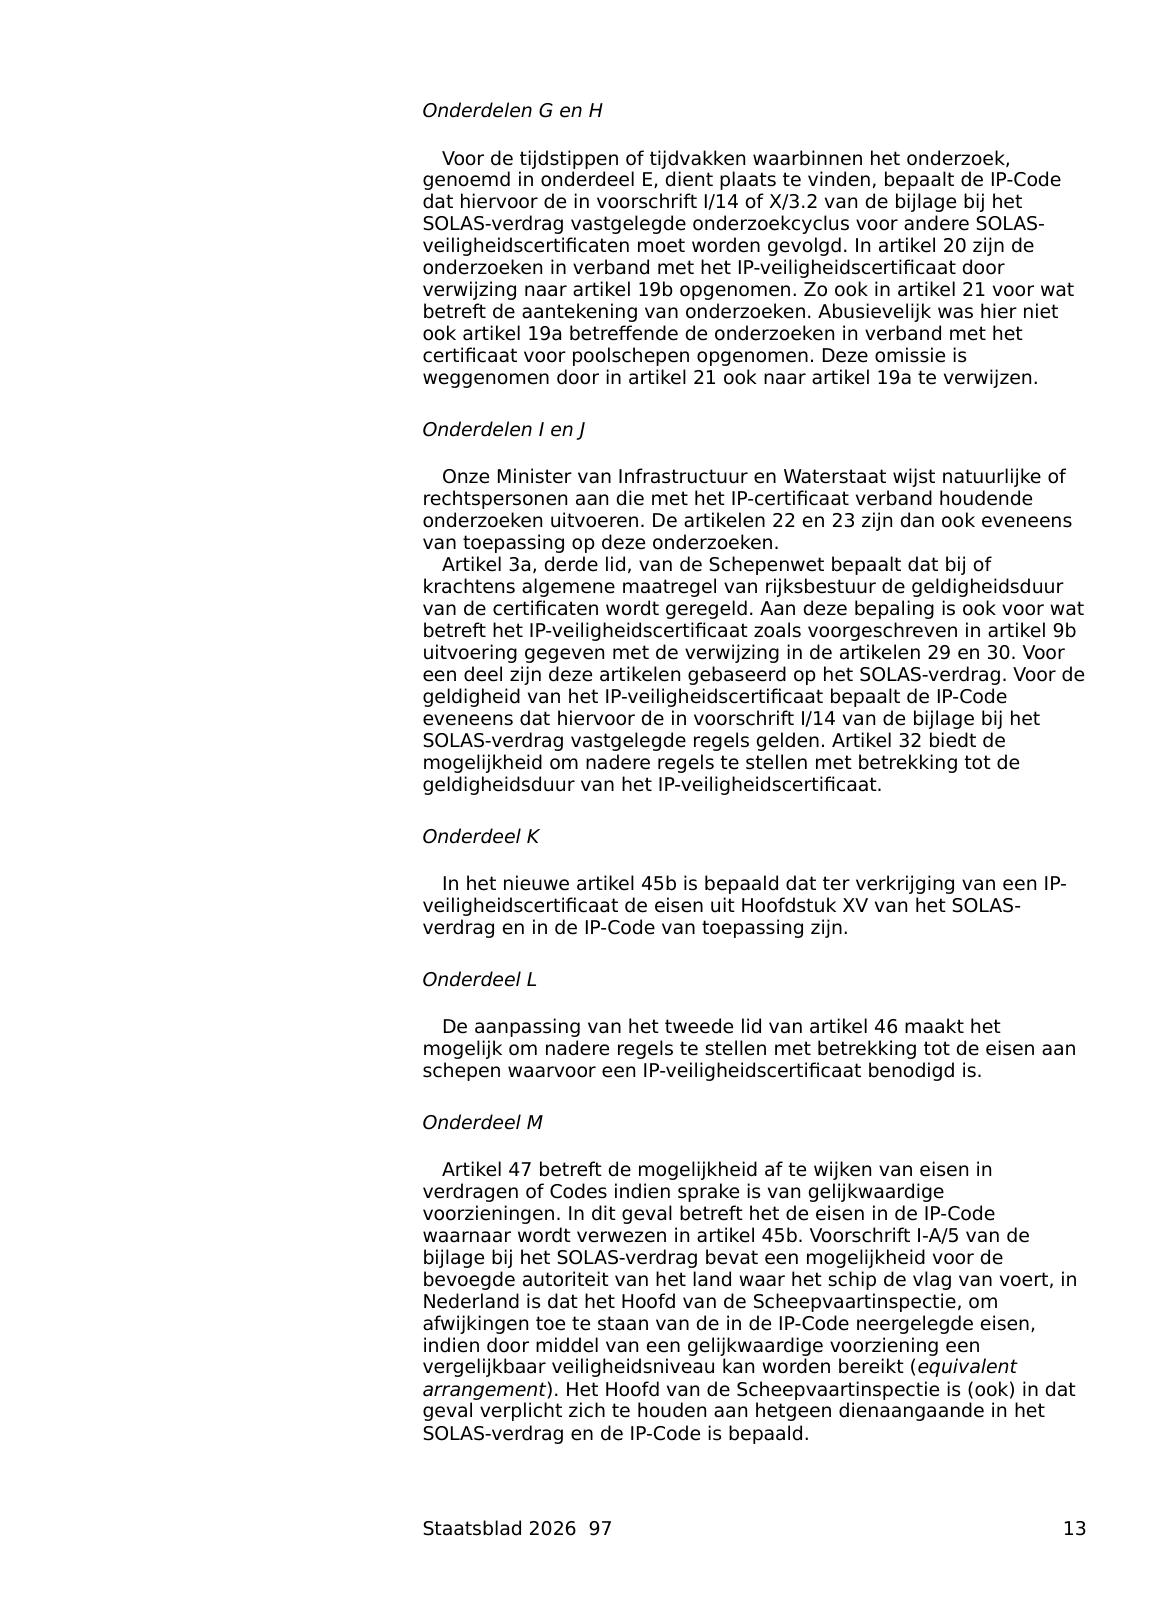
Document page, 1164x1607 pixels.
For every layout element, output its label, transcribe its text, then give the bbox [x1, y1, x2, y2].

subtitle Onderdeel L [422, 969, 1087, 991]
text De aanpassing van het tweede lid van artikel 46 maakt het mogelijk om nadere regels te stellen met betrekking tot de eisen aan schepen waarvoor een IP-veiligheidscertificaat benodigd is. [422, 1016, 1087, 1082]
subtitle Onderdelen G en H [422, 100, 1087, 122]
text Artikel 47 betreft de mogelijkheid af te wijken van eisen in verdragen of Codes indien sprake is van gelijkwaardige voorzieningen. In dit geval betreft het de eisen in de IP-Code waarnaar wordt verwezen in artikel 45b. Voorschrift I-A/5 van de bijlage bij het SOLAS-verdrag bevat een mogelijkheid voor de bevoegde autoriteit van het land waar het schip de vlag van voert, in Nederland is dat het Hoofd van de Scheepvaartinspectie, om afwijkingen toe te staan van de in de IP-Code neergelegde eisen, indien door middel van een gelijkwaardige voorziening een vergelijkbaar veiligheidsniveau kan worden bereikt (equivalent arrangement). Het Hoofd van de Scheepvaartinspectie is (ook) in dat geval verplicht zich te houden aan hetgeen dienaangaande in het SOLAS-verdrag en de IP-Code is bepaald. [422, 1159, 1087, 1444]
subtitle Onderdeel K [422, 826, 1087, 848]
text Onze Minister van Infrastructuur en Waterstaat wijst natuurlijke of rechtspersonen aan die met het IP-certificaat verband houdende onderzoeken uitvoeren. De artikelen 22 en 23 zijn dan ook eveneens van toepassing op deze onderzoeken. [422, 466, 1087, 554]
text Artikel 3a, derde lid, van de Schepenwet bepaalt dat bij of krachtens algemene maatregel van rijksbestuur de geldigheidsduur van de certificaten wordt geregeld. Aan deze bepaling is ook voor wat betreft het IP-veiligheidscertificaat zoals voorgeschreven in artikel 9b uitvoering gegeven met de verwijzing in de artikelen 29 en 30. Voor een deel zijn deze artikelen gebaseerd op het SOLAS-verdrag. Voor de geldigheid van het IP-veiligheidscertificaat bepaalt de IP-Code eveneens dat hiervoor de in voorschrift I/14 van de bijlage bij het SOLAS-verdrag vastgelegde regels gelden. Artikel 32 biedt de mogelijkheid om nadere regels te stellen met betrekking tot de geldigheidsduur van het IP-veiligheidscertificaat. [422, 554, 1087, 796]
text Voor de tijdstippen of tijdvakken waarbinnen het onderzoek, genoemd in onderdeel E, dient plaats te vinden, bepaalt de IP-Code dat hiervoor de in voorschrift I/14 of X/3.2 van de bijlage bij het SOLAS-verdrag vastgelegde onderzoekcyclus voor andere SOLAS-veiligheidscertificaten moet worden gevolgd. In artikel 20 zijn de onderzoeken in verband met het IP-veiligheidscertificaat door verwijzing naar artikel 19b opgenomen. Zo ook in artikel 21 voor wat betreft de aantekening van onderzoeken. Abusievelijk was hier niet ook artikel 19a betreffende de onderzoeken in verband met het certificaat voor poolschepen opgenomen. Deze omissie is weggenomen door in artikel 21 ook naar artikel 19a te verwijzen. [422, 147, 1087, 389]
subtitle Onderdelen I en J [422, 419, 1087, 441]
subtitle Onderdeel M [422, 1112, 1087, 1134]
text In het nieuwe artikel 45b is bepaald dat ter verkrijging van een IP-veiligheidscertificaat de eisen uit Hoofdstuk XV van het SOLAS-verdrag en in de IP-Code van toepassing zijn. [422, 873, 1087, 939]
